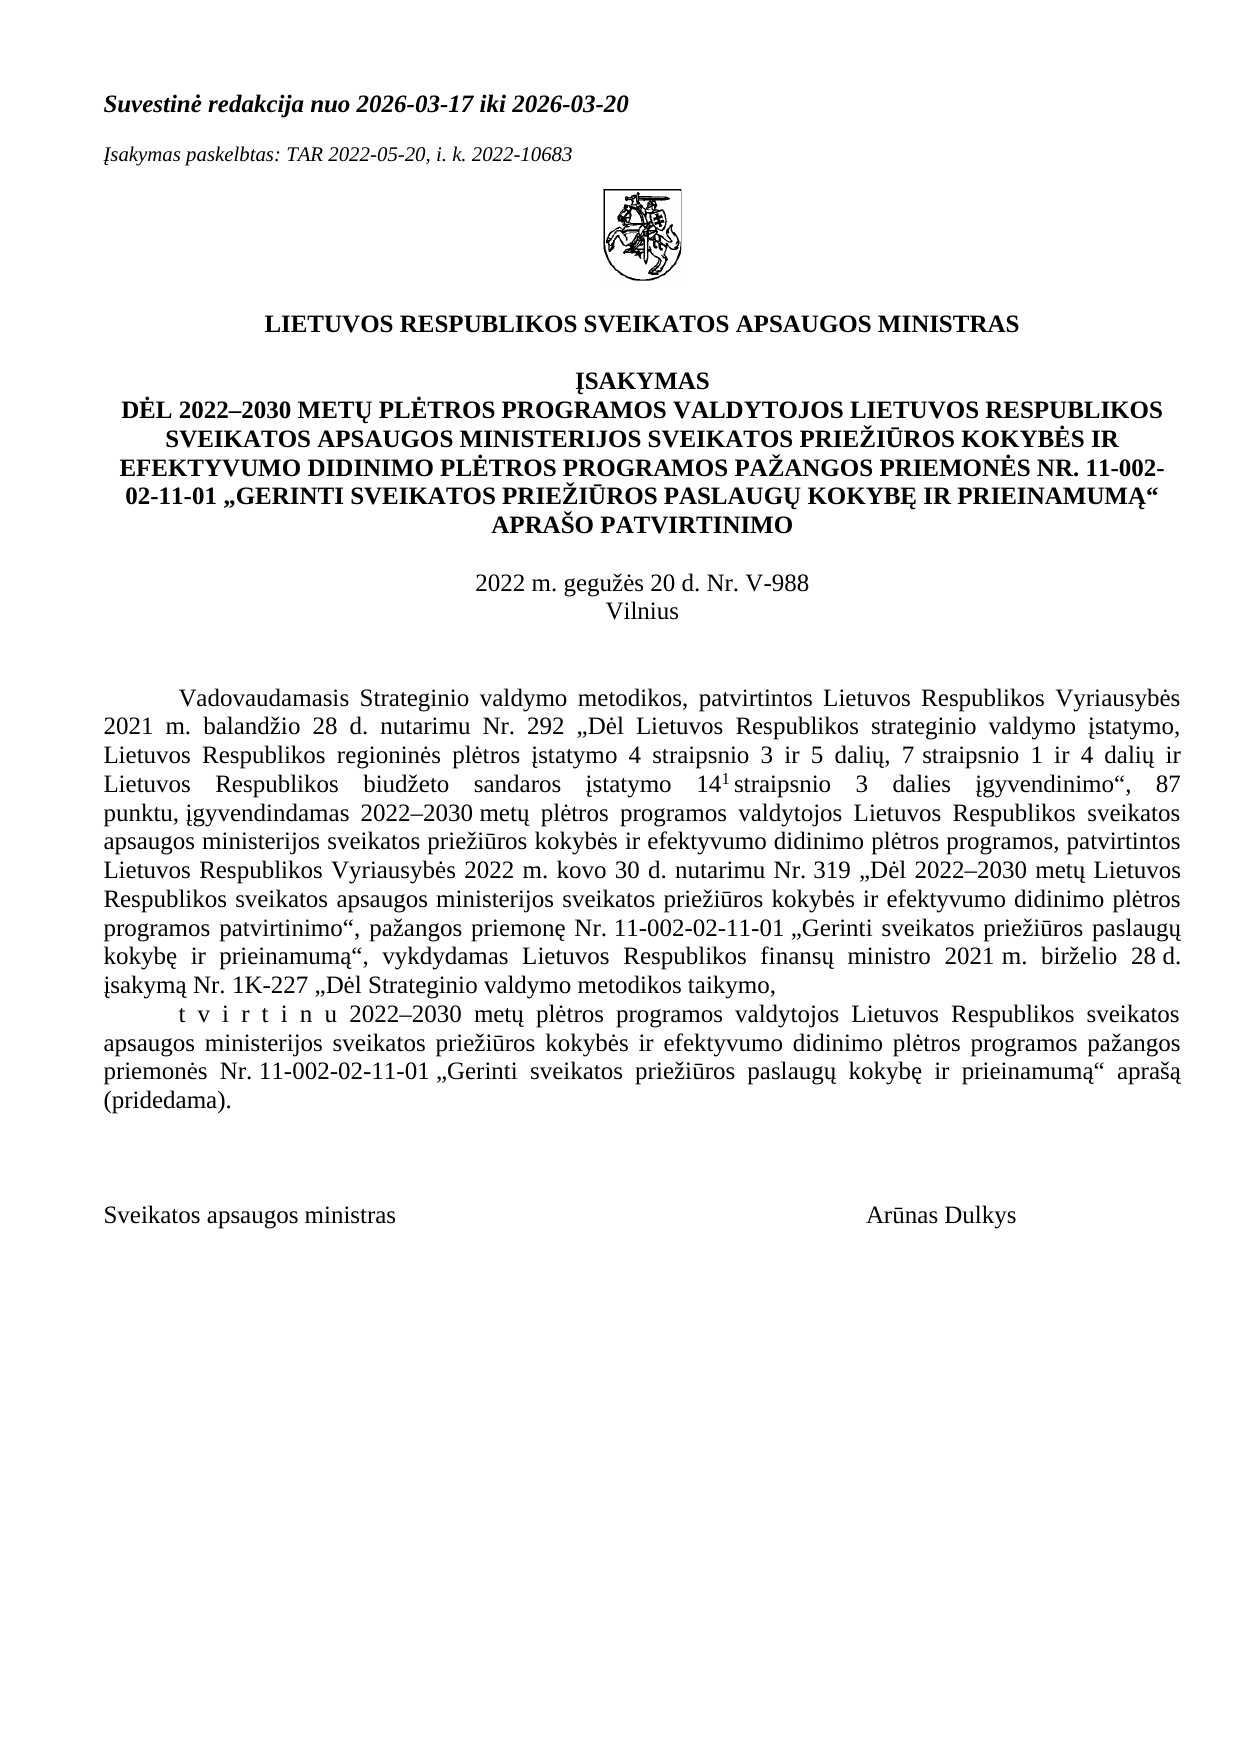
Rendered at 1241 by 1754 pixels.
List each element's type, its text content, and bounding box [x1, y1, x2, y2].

text Vadovaudamasis Strateginio valdymo metodikos, patvirtintos Lietuvos Respublikos Vyriausybės 2021 m. balandžio 28 d. nutarimu Nr. 292 „Dėl Lietuvos Respublikos strateginio valdymo įstatymo, Lietuvos Respublikos regioninės plėtros įstatymo 4 straipsnio 3 ir 5 dalių, 7 straipsnio 1 ir 4 dalių ir Lietuvos Respublikos biudžeto sandaros įstatymo 141 straipsnio 3 dalies įgyvendinimo“, 87 punktu, įgyvendindamas 2022–2030 metų plėtros programos valdytojos Lietuvos Respublikos sveikatos apsaugos ministerijos sveikatos priežiūros kokybės ir efektyvumo didinimo plėtros programos, patvirtintos Lietuvos Respublikos Vyriausybės 2022 m. kovo 30 d. nutarimu Nr. 319 „Dėl 2022–2030 metų Lietuvos Respublikos sveikatos apsaugos ministerijos sveikatos priežiūros kokybės ir efektyvumo didinimo plėtros programos patvirtinimo“, pažangos priemonę Nr. 11-002-02-11-01 „Gerinti sveikatos priežiūros paslaugų kokybę ir prieinamumą“, vykdydamas Lietuvos Respublikos finansų ministro 2021 m. birželio 28 d. įsakymą Nr. 1K-227 „Dėl Strateginio valdymo metodikos taikymo, [103, 683, 1181, 999]
text t v i r t i n u 2022–2030 metų plėtros programos valdytojos Lietuvos Respublikos sveikatos apsaugos ministerijos sveikatos priežiūros kokybės ir efektyvumo didinimo plėtros programos pažangos priemonės Nr. 11-002-02-11-01 „Gerinti sveikatos priežiūros paslaugų kokybę ir prieinamumą“ aprašą (pridedama). [103, 999, 1181, 1114]
text LIETUVOS RESPUBLIKOS SVEIKATOS APSAUGOS MINISTRAS [103, 309, 1181, 338]
text Įsakymas paskelbtas: TAR 2022-05-20, i. k. 2022-10683 [103, 141, 1181, 166]
text ĮSAKYMAS [103, 366, 1181, 395]
text DĖL 2022–2030 METŲ PLĖTROS PROGRAMOS VALDYTOJOS LIETUVOS RESPUBLIKOS SVEIKATOS APSAUGOS MINISTERIJOS SVEIKATOS PRIEŽIŪROS KOKYBĖS IR EFEKTYVUMO DIDINIMO PLĖTROS PROGRAMOS PAŽANGOS PRIEMONĖS NR. 11-002-02-11-01 „GERINTI SVEIKATOS PRIEŽIŪROS PASLAUGŲ KOKYBĘ IR PRIEINAMUMĄ“ APRAŠO patvirtinimo [103, 395, 1181, 539]
text 2022 m. gegužės 20 d. Nr. V-988 [103, 568, 1181, 596]
text Sveikatos apsaugos ministras Arūnas Dulkys [103, 1200, 1181, 1229]
text Vilnius [103, 596, 1181, 625]
text Suvestinė redakcija nuo 2026-03-17 iki 2026-03-20 [103, 89, 1181, 117]
